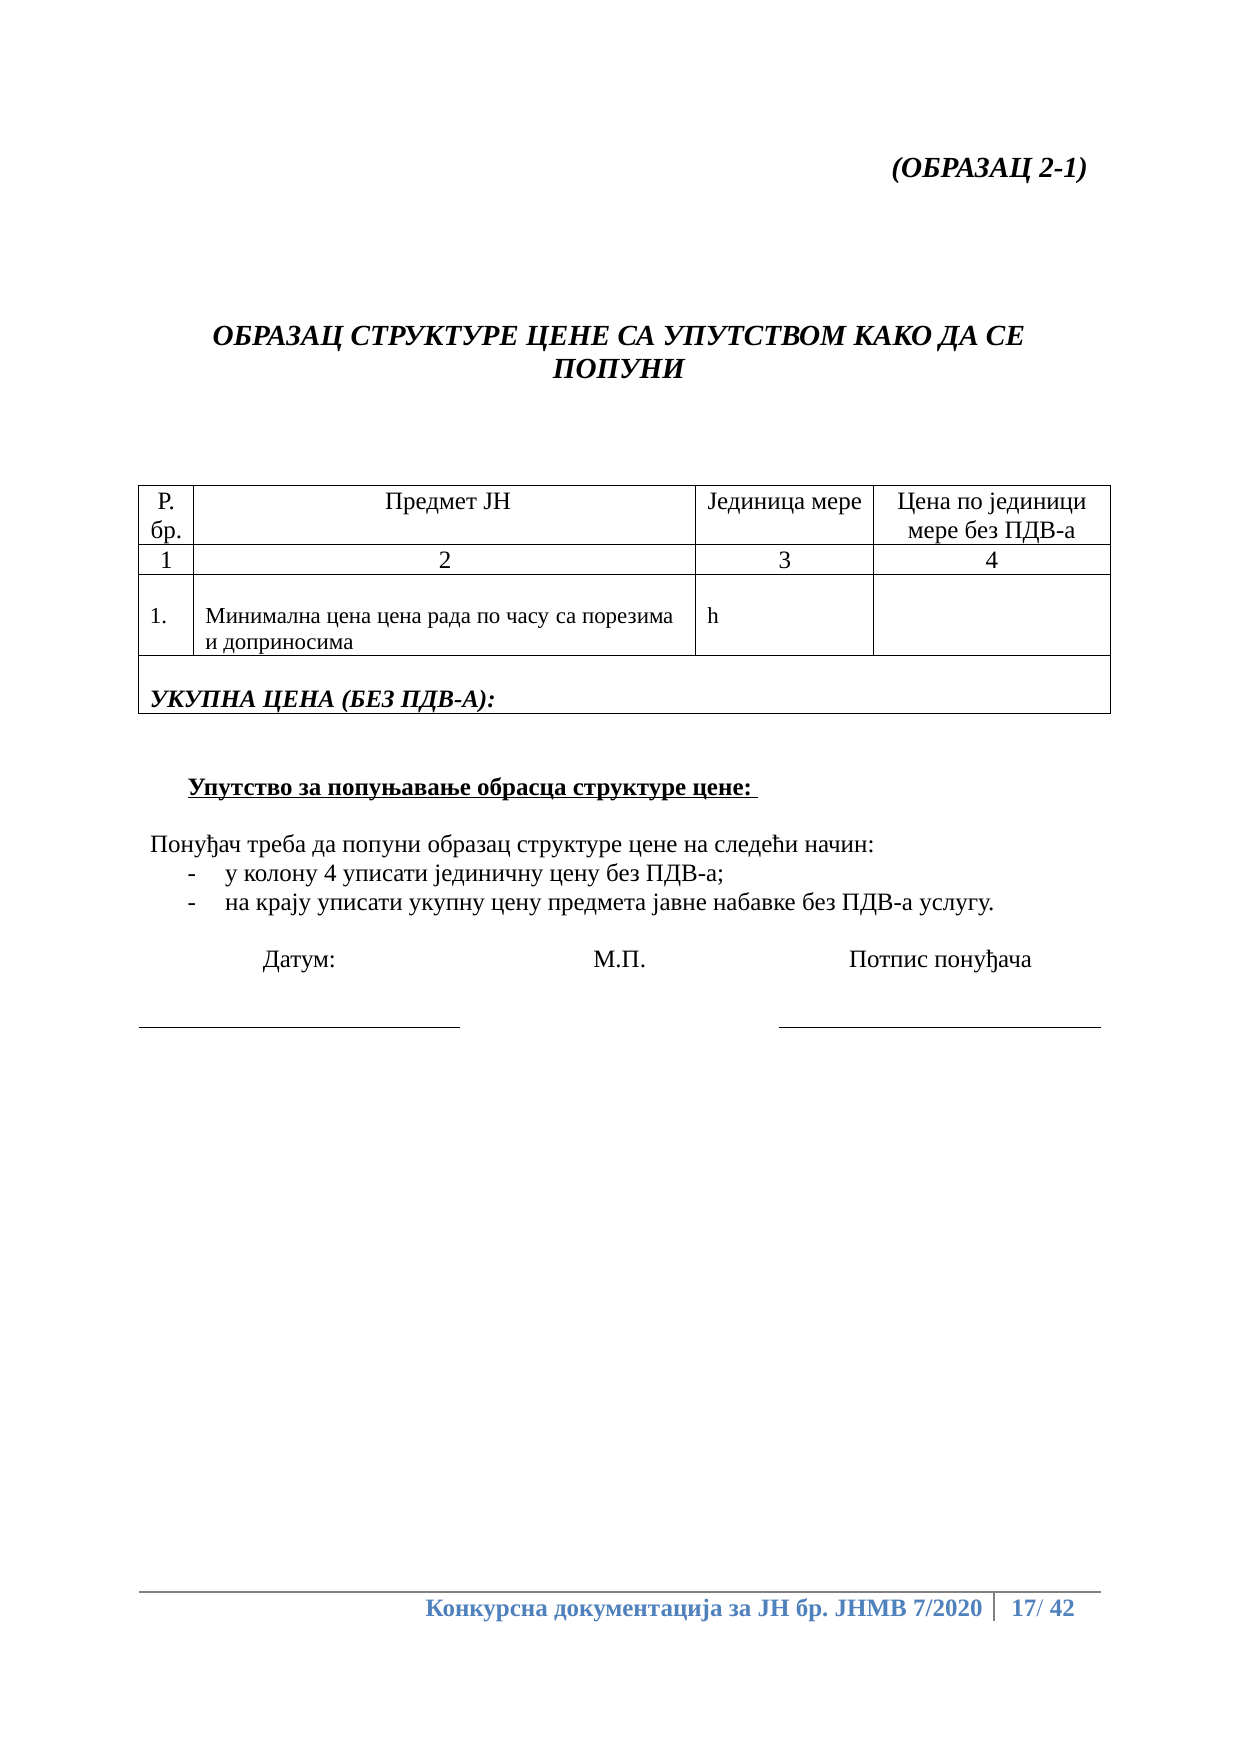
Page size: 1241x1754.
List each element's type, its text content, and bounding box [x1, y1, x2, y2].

table_cell 1. [139, 575, 193, 655]
text (ОБРАЗАЦ 2-1) [150, 150, 1090, 183]
list Понуђач треба да попуни образац структуре цене на следећи начин: [150, 829, 1090, 858]
table_header Предмет ЈН [194, 486, 695, 544]
text ОБРАЗАЦ СТРУКТУРЕ ЦЕНЕ СА УПУТСТВОМ КАКО ДА СЕ ПОПУНИ [150, 318, 1090, 385]
list на крају уписати укупну цену предмета јавне набавке без ПДВ-а услугу. [187, 887, 1090, 916]
table_cell h [696, 575, 873, 655]
table_cell 4 [874, 545, 1110, 574]
list у колону 4 уписати јединичну цену без ПДВ-а; [187, 858, 1090, 887]
table_cell 1 [139, 545, 193, 574]
table_cell [460, 986, 779, 1027]
text Упутство за попуњавање обрасца структуре цене: [187, 772, 1090, 801]
table_cell УКУПНА ЦЕНА (БЕЗ ПДВ-А): [139, 656, 1110, 713]
table_cell [874, 575, 1110, 655]
table_cell [779, 986, 1101, 1027]
table_cell 2 [194, 545, 695, 574]
table_cell Минимална цена цена рада по часу са порезима и доприносима [194, 575, 695, 655]
table_header Р. бр. [139, 486, 193, 544]
table_header Јединица мере [696, 486, 873, 544]
table_header Датум: [139, 944, 459, 986]
table_cell 3 [696, 545, 873, 574]
table_header Цена по јединици мере без ПДВ-а [874, 486, 1110, 544]
table_header М.П. [460, 944, 779, 986]
table_header Потпис понуђача [779, 944, 1101, 986]
table_cell [139, 986, 459, 1027]
